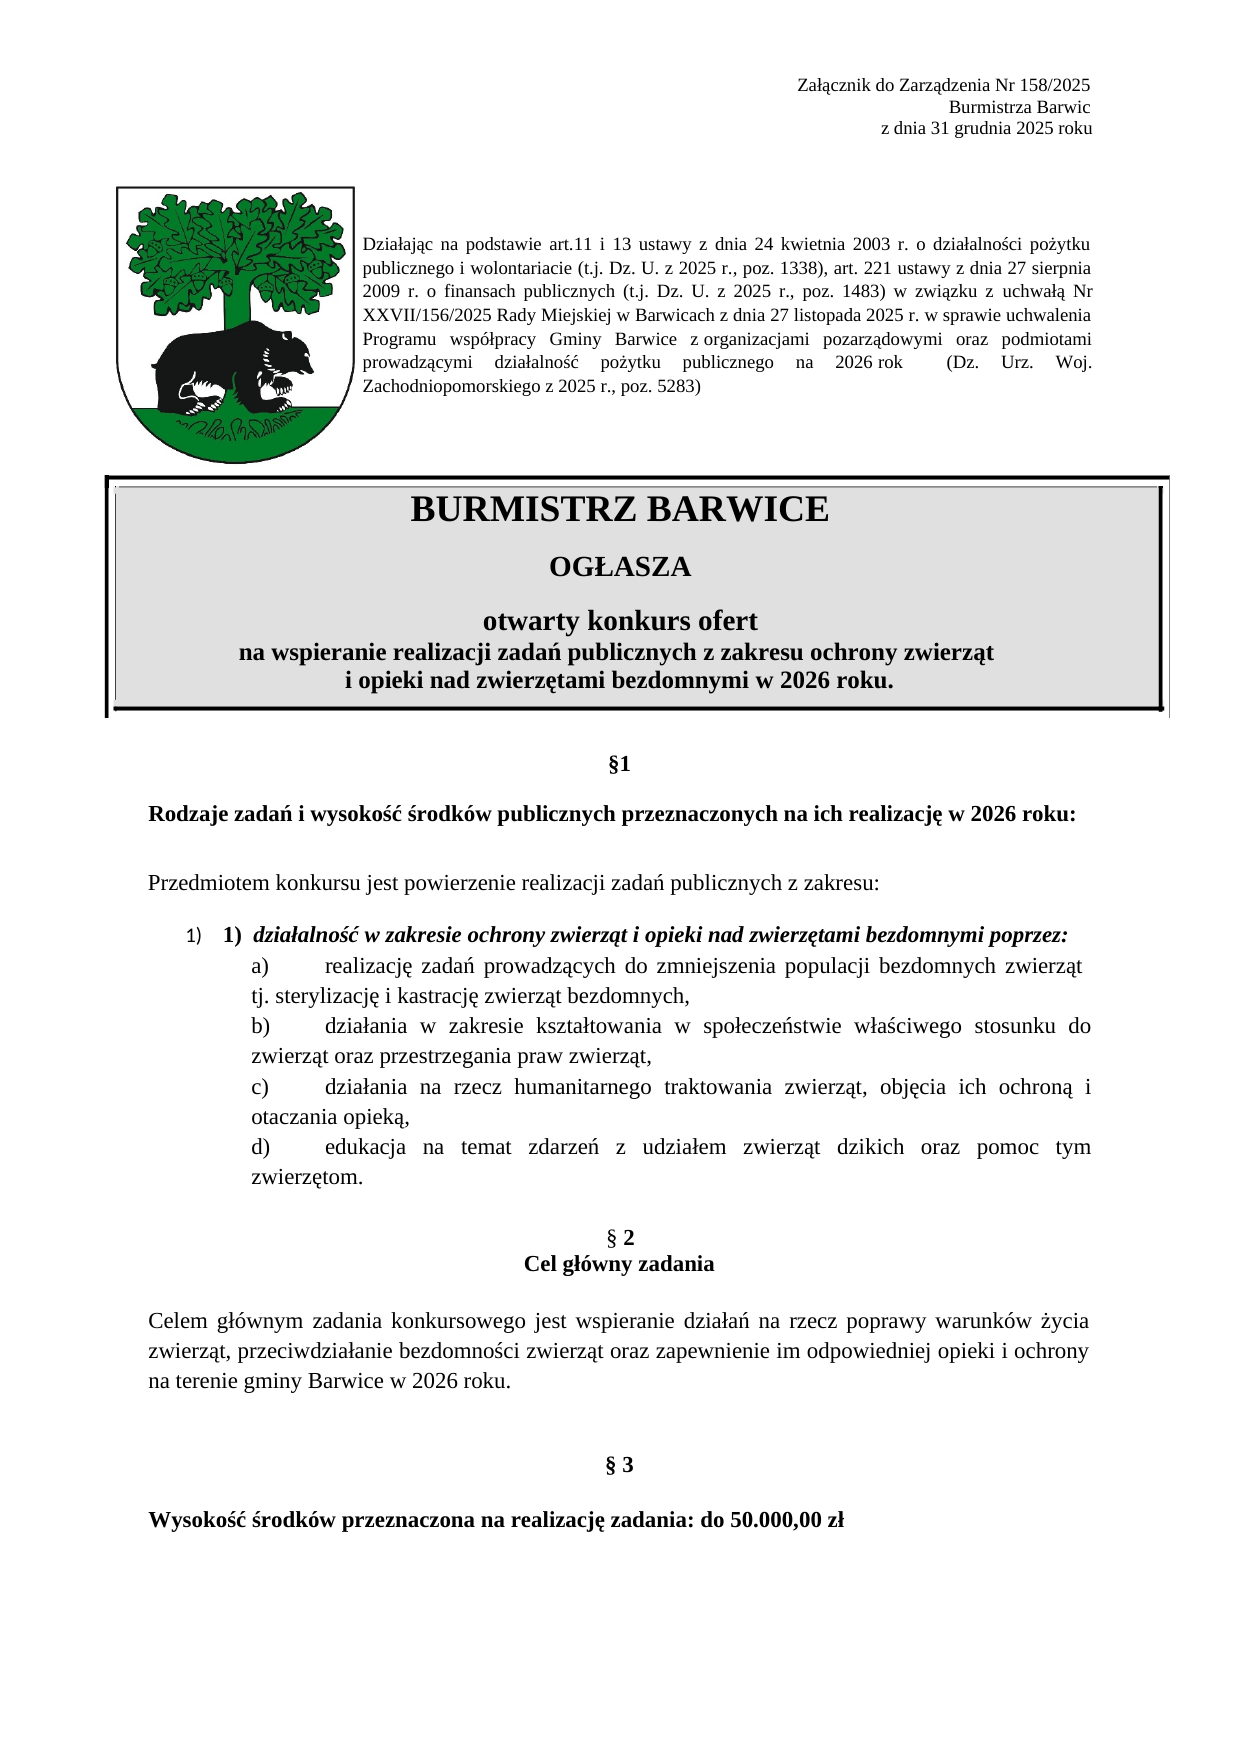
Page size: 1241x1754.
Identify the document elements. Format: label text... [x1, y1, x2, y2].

list działania na rzecz humanitarnego traktowania zwierząt, objęcia ich ochroną i otaczania opieką, [251, 1073, 1093, 1129]
text Celem głównym zadania konkursowego jest wspieranie działań na rzecz poprawy warunków życia zwierząt, przeciwdziałanie bezdomności zwierząt oraz zapewnienie im odpowiedniej opieki i ochrony na terenie gminy Barwice w 2026 roku. [148, 1307, 1091, 1393]
text Działając na podstawie art.11 i 13 ustawy z dnia 24 kwietnia 2003 r. o działalności pożytku publicznego i wolontariacie (t.j. Dz. U. z 2025 r., poz. 1338), art. 221 ustawy z dnia 27 sierpnia 2009 r. o finansach publicznych (t.j. Dz. U. z 2025 r., poz. 1483) w związku z uchwałą Nr XXVII/156/2025 Rady Miejskiej w Barwicach z dnia 27 listopada 2025 r. w sprawie uchwalenia Programu współpracy Gminy Barwice z organizacjami pozarządowymi oraz podmiotami prowadzącymi działalność pożytku publicznego na 2026 rok (Dz. Urz. Woj. Zachodniopomorskiego z 2025 r., poz. 5283) [363, 233, 1093, 396]
text Przedmiotem konkursu jest powierzenie realizacji zadań publicznych z zakresu: [148, 869, 1093, 895]
text Wysokość środków przeznaczona na realizację zadania: do 50.000,00 zł [148, 1506, 1093, 1532]
list działania w zakresie kształtowania w społeczeństwie właściwego stosunku do zwierząt oraz przestrzegania praw zwierząt, [251, 1012, 1093, 1069]
list realizację zadań prowadzących do zmniejszenia populacji bezdomnych zwierząt tj. sterylizację i kastrację zwierząt bezdomnych, [251, 952, 1093, 1008]
text § 3 [148, 1451, 1091, 1477]
text Załącznik do Zarządzenia Nr 158/2025 [148, 74, 1091, 95]
text Burmistrza Barwic [148, 96, 1091, 117]
text §1 [148, 750, 1091, 776]
list 1) działalność w zakresie ochrony zwierząt i opieki nad zwierzętami bezdomnymi poprzez: [185, 921, 1093, 948]
list 2 [606, 1224, 1093, 1250]
text Cel główny zadania [148, 1250, 1091, 1277]
text z dnia 31 grudnia 2025 roku [148, 117, 1093, 139]
list edukacja na temat zdarzeń z udziałem zwierząt dzikich oraz pomoc tym zwierzętom. [251, 1133, 1093, 1190]
text Rodzaje zadań i wysokość środków publicznych przeznaczonych na ich realizację w 2026 roku: [148, 800, 1093, 826]
